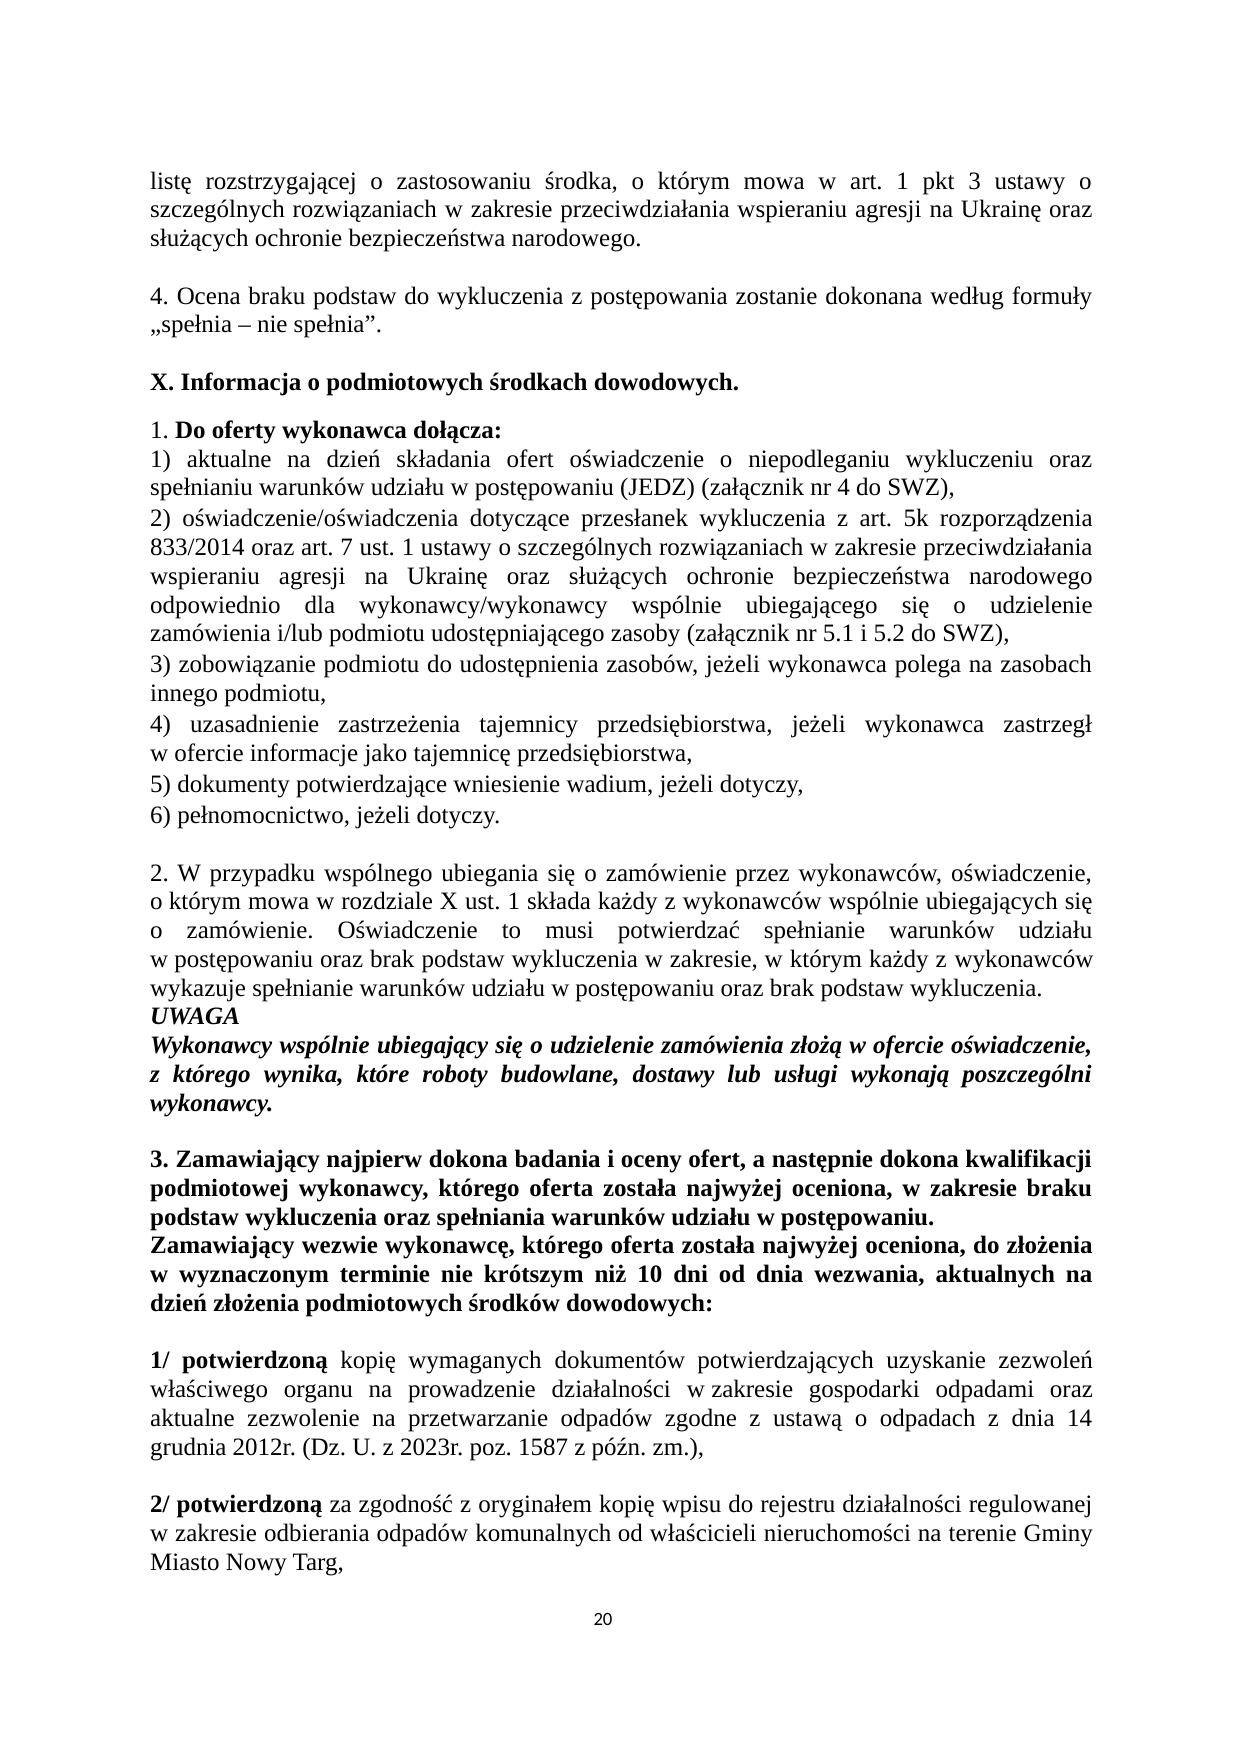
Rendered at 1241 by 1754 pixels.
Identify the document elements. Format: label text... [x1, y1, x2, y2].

text 1) aktualne na dzień składania ofert oświadczenie o niepodleganiu wykluczeniu oraz spełnianiu warunków udziału w postępowaniu (JEDZ) (załącznik nr 4 do SWZ), [150, 444, 1093, 501]
text 4) uzasadnienie zastrzeżenia tajemnicy przedsiębiorstwa, jeżeli wykonawca zastrzegł w ofercie informacje jako tajemnicę przedsiębiorstwa, [150, 709, 1093, 767]
text 5) dokumenty potwierdzające wniesienie wadium, jeżeli dotyczy, [150, 769, 1093, 798]
text 2) oświadczenie/oświadczenia dotyczące przesłanek wykluczenia z art. 5k rozporządzenia 833/2014 oraz art. 7 ust. 1 ustawy o szczególnych rozwiązaniach w zakresie przeciwdziałania wspieraniu agresji na Ukrainę oraz służących ochronie bezpieczeństwa narodowego odpowiednio dla wykonawcy/wykonawcy wspólnie ubiegającego się o udzielenie zamówienia i/lub podmiotu udostępniającego zasoby (załącznik nr 5.1 i 5.2 do SWZ), [150, 503, 1093, 647]
text Zamawiający wezwie wykonawcę, którego oferta została najwyżej oceniona, do złożenia w wyznaczonym terminie nie krótszym niż 10 dni od dnia wezwania, aktualnych na dzień złożenia podmiotowych środków dowodowych: [150, 1230, 1093, 1317]
text 1/ potwierdzoną kopię wymaganych dokumentów potwierdzających uzyskanie zezwoleń właściwego organu na prowadzenie działalności w zakresie gospodarki odpadami oraz aktualne zezwolenie na przetwarzanie odpadów zgodne z ustawą o odpadach z dnia 14 grudnia 2012r. (Dz. U. z 2023r. poz. 1587 z późn. zm.), [150, 1345, 1093, 1460]
text 6) pełnomocnictwo, jeżeli dotyczy. [150, 800, 1093, 829]
text Wykonawcy wspólnie ubiegający się o udzielenie zamówienia złożą w ofercie oświadczenie, z którego wynika, które roboty budowlane, dostawy lub usługi wykonają poszczególni wykonawcy. [150, 1030, 1093, 1116]
text 2/ potwierdzoną za zgodność z oryginałem kopię wpisu do rejestru działalności regulowanej w zakresie odbierania odpadów komunalnych od właścicieli nieruchomości na terenie Gminy Miasto Nowy Targ, [150, 1489, 1093, 1575]
text X. Informacja o podmiotowych środkach dowodowych. [150, 367, 1093, 396]
text 3) zobowiązanie podmiotu do udostępnienia zasobów, jeżeli wykonawca polega na zasobach innego podmiotu, [150, 649, 1093, 707]
text 3. Zamawiający najpierw dokona badania i oceny ofert, a następnie dokona kwalifikacji podmiotowej wykonawcy, którego oferta została najwyżej oceniona, w zakresie braku podstaw wykluczenia oraz spełniania warunków udziału w postępowaniu. [150, 1144, 1093, 1230]
text 4. Ocena braku podstaw do wykluczenia z postępowania zostanie dokonana według formuły „spełnia – nie spełnia”. [150, 281, 1093, 338]
text listę rozstrzygającej o zastosowaniu środka, o którym mowa w art. 1 pkt 3 ustawy o szczególnych rozwiązaniach w zakresie przeciwdziałania wspieraniu agresji na Ukrainę oraz służących ochronie bezpieczeństwa narodowego. [150, 166, 1093, 252]
text 2. W przypadku wspólnego ubiegania się o zamówienie przez wykonawców, oświadczenie, o którym mowa w rozdziale X ust. 1 składa każdy z wykonawców wspólnie ubiegających się o zamówienie. Oświadczenie to musi potwierdzać spełnianie warunków udziału w postępowaniu oraz brak podstaw wykluczenia w zakresie, w którym każdy z wykonawców wykazuje spełnianie warunków udziału w postępowaniu oraz brak podstaw wykluczenia. [150, 858, 1093, 1001]
text 1. Do oferty wykonawca dołącza: [150, 415, 1093, 444]
text UWAGA [150, 1001, 1093, 1030]
